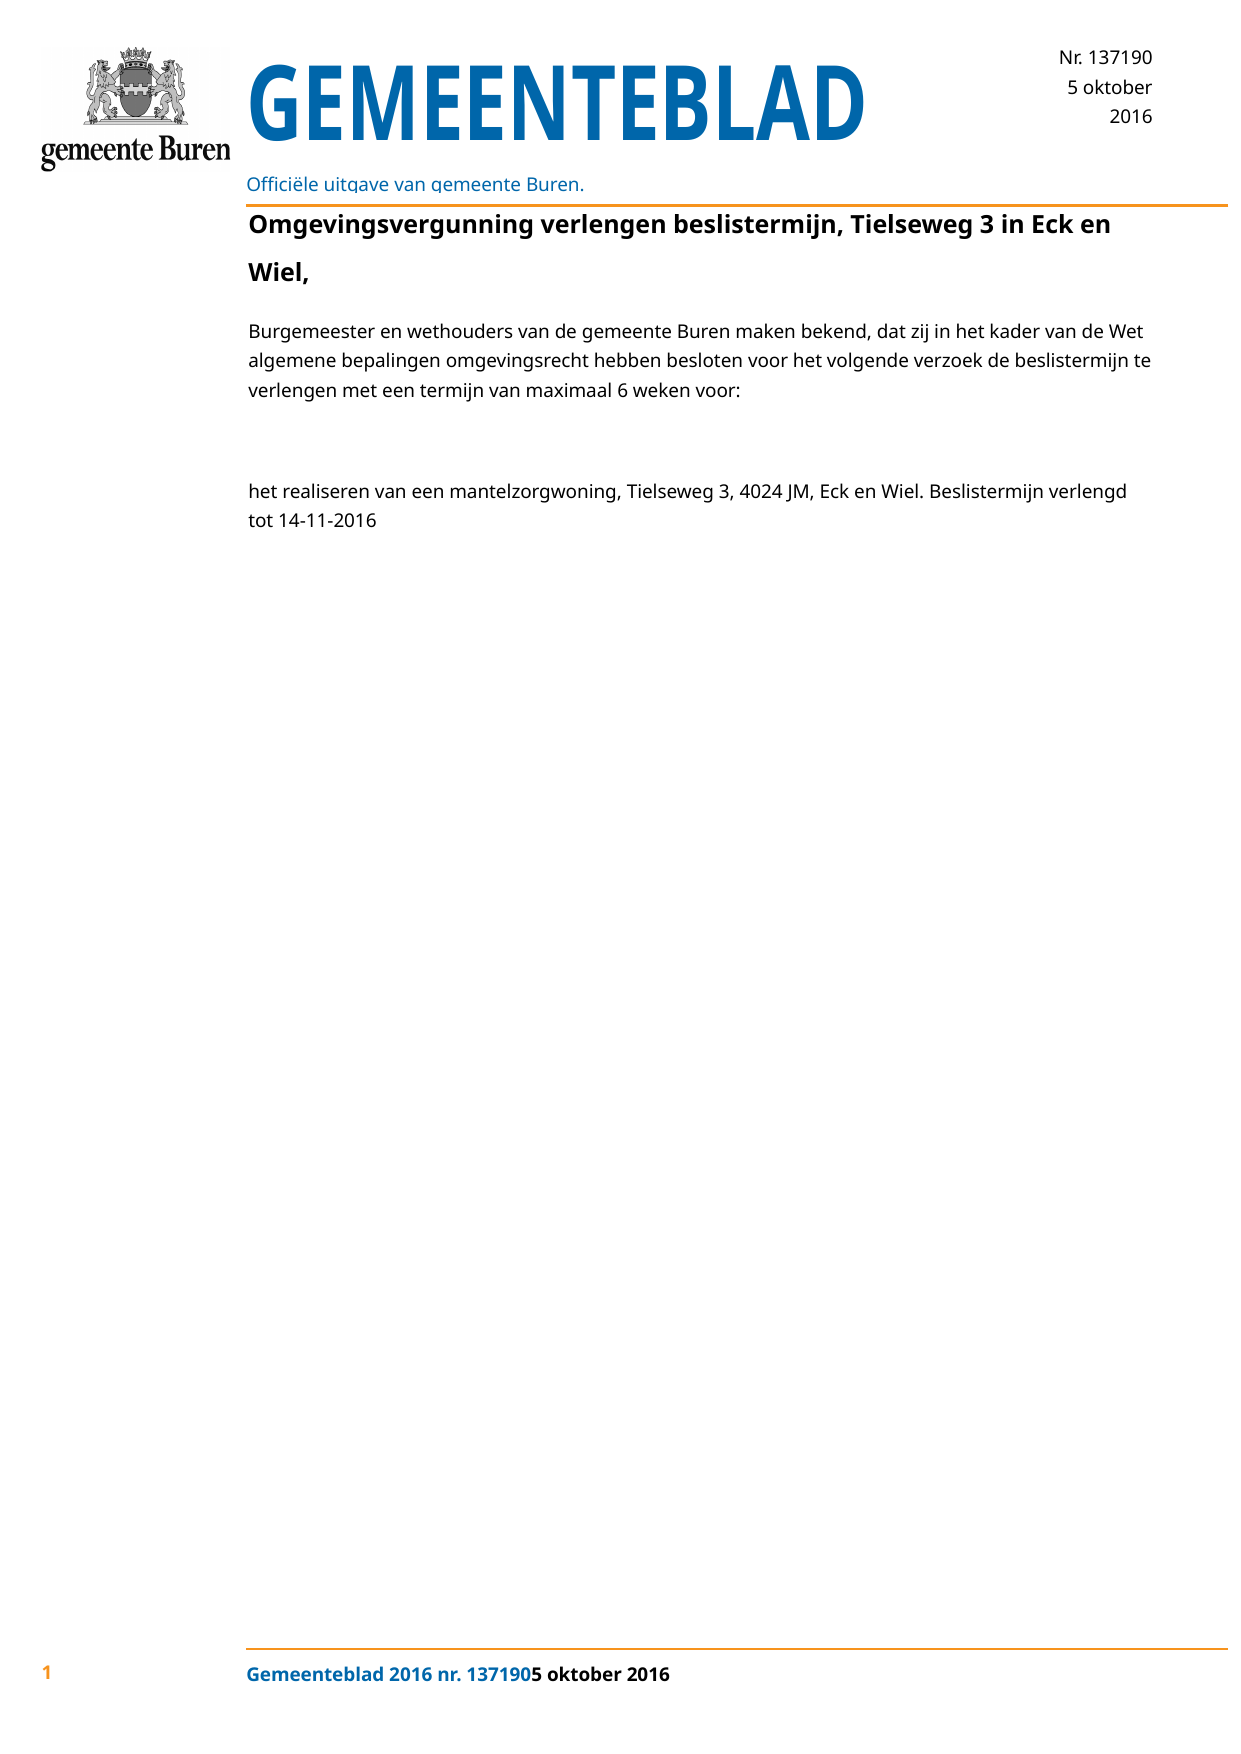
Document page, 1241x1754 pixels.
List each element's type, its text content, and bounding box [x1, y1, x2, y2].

text Burgemeester en wethouders van de gemeente Buren maken bekend, dat zij in het kader van de Wet algemene bepalingen omgevingsrecht hebben besloten voor het volgende verzoek de beslistermijn te verlengen met een termijn van maximaal 6 weken voor: [248, 318, 1152, 403]
text Omgevingsvergunning verlengen beslistermijn, Tielseweg 3 in Eck en Wiel, [248, 207, 1152, 288]
picture [41, 47, 231, 172]
text het realiseren van een mantelzorgwoning, Tielseweg 3, 4024 JM, Eck en Wiel. Beslistermijn verlengd tot 14-11-2016 [248, 478, 1152, 533]
